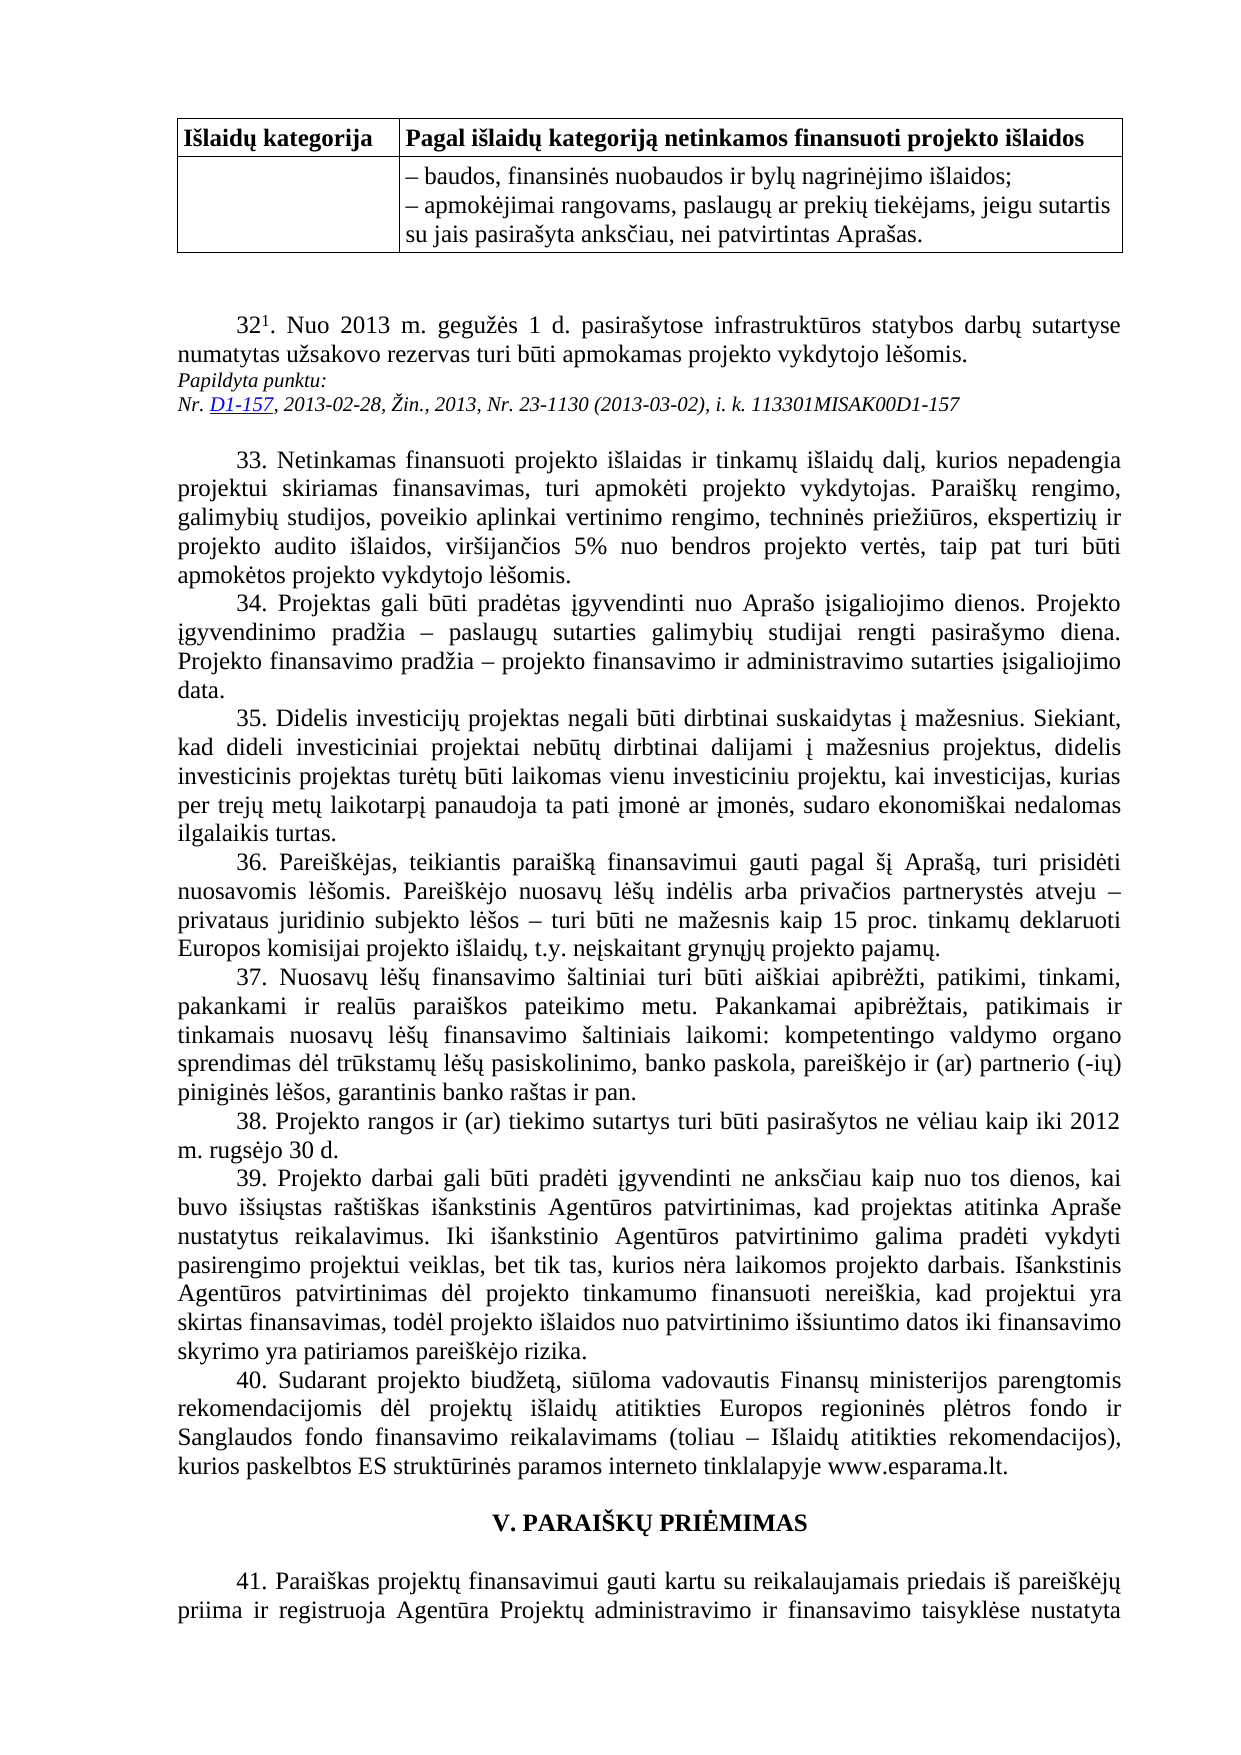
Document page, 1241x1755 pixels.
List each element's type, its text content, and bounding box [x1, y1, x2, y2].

text V. PARAIŠKŲ PRIĖMIMAS [177, 1508, 1122, 1537]
table_header Išlaidų kategorija [178, 119, 399, 156]
text 321. Nuo 2013 m. gegužės 1 d. pasirašytose infrastruktūros statybos darbų sutartyse numatytas užsakovo rezervas turi būti apmokamas projekto vykdytojo lėšomis. [177, 310, 1122, 368]
table_header Pagal išlaidų kategoriją netinkamos finansuoti projekto išlaidos [400, 119, 1122, 156]
text 37. Nuosavų lėšų finansavimo šaltiniai turi būti aiškiai apibrėžti, patikimi, tinkami, pakankami ir realūs paraiškos pateikimo metu. Pakankamai apibrėžtais, patikimais ir tinkamais nuosavų lėšų finansavimo šaltiniais laikomi: kompetentingo valdymo organo sprendimas dėl trūkstamų lėšų pasiskolinimo, banko paskola, pareiškėjo ir (ar) partnerio (-ių) piniginės lėšos, garantinis banko raštas ir pan. [177, 962, 1122, 1106]
table_cell – baudos, finansinės nuobaudos ir bylų nagrinėjimo išlaidos; – apmokėjimai rangovams, paslaugų ar prekių tiekėjams, jeigu sutartis su jais pasirašyta anksčiau, nei patvirtintas Aprašas. [400, 157, 1122, 252]
table_cell [178, 157, 399, 252]
text 33. Netinkamas finansuoti projekto išlaidas ir tinkamų išlaidų dalį, kurios nepadengia projektui skiriamas finansavimas, turi apmokėti projekto vykdytojas. Paraiškų rengimo, galimybių studijos, poveikio aplinkai vertinimo rengimo, techninės priežiūros, ekspertizių ir projekto audito išlaidos, viršijančios 5% nuo bendros projekto vertės, taip pat turi būti apmokėtos projekto vykdytojo lėšomis. [177, 445, 1122, 588]
text 36. Pareiškėjas, teikiantis paraišką finansavimui gauti pagal šį Aprašą, turi prisidėti nuosavomis lėšomis. Pareiškėjo nuosavų lėšų indėlis arba privačios partnerystės atveju – privataus juridinio subjekto lėšos – turi būti ne mažesnis kaip 15 proc. tinkamų deklaruoti Europos komisijai projekto išlaidų, t.y. neįskaitant grynųjų projekto pajamų. [177, 847, 1122, 962]
text Papildyta punktu: [177, 368, 1122, 392]
text 35. Didelis investicijų projektas negali būti dirbtinai suskaidytas į mažesnius. Siekiant, kad dideli investiciniai projektai nebūtų dirbtinai dalijami į mažesnius projektus, didelis investicinis projektas turėtų būti laikomas vienu investiciniu projektu, kai investicijas, kurias per trejų metų laikotarpį panaudoja ta pati įmonė ar įmonės, sudaro ekonomiškai nedalomas ilgalaikis turtas. [177, 703, 1122, 847]
text 39. Projekto darbai gali būti pradėti įgyvendinti ne anksčiau kaip nuo tos dienos, kai buvo išsiųstas raštiškas išankstinis Agentūros patvirtinimas, kad projektas atitinka Apraše nustatytus reikalavimus. Iki išankstinio Agentūros patvirtinimo galima pradėti vykdyti pasirengimo projektui veiklas, bet tik tas, kurios nėra laikomos projekto darbais. Išankstinis Agentūros patvirtinimas dėl projekto tinkamumo finansuoti nereiškia, kad projektui yra skirtas finansavimas, todėl projekto išlaidos nuo patvirtinimo išsiuntimo datos iki finansavimo skyrimo yra patiriamos pareiškėjo rizika. [177, 1163, 1122, 1365]
text 34. Projektas gali būti pradėtas įgyvendinti nuo Aprašo įsigaliojimo dienos. Projekto įgyvendinimo pradžia – paslaugų sutarties galimybių studijai rengti pasirašymo diena. Projekto finansavimo pradžia – projekto finansavimo ir administravimo sutarties įsigaliojimo data. [177, 588, 1122, 703]
text 40. Sudarant projekto biudžetą, siūloma vadovautis Finansų ministerijos parengtomis rekomendacijomis dėl projektų išlaidų atitikties Europos regioninės plėtros fondo ir Sanglaudos fondo finansavimo reikalavimams (toliau – Išlaidų atitikties rekomendacijos), kurios paskelbtos ES struktūrinės paramos interneto tinklalapyje www.esparama.lt. [177, 1365, 1122, 1480]
text Nr. D1-157, 2013-02-28, Žin., 2013, Nr. 23-1130 (2013-03-02), i. k. 113301MISAK00D1-157 [177, 392, 1122, 416]
text 38. Projekto rangos ir (ar) tiekimo sutartys turi būti pasirašytos ne vėliau kaip iki 2012 m. rugsėjo 30 d. [177, 1106, 1122, 1163]
text 41. Paraiškas projektų finansavimui gauti kartu su reikalaujamais priedais iš pareiškėjų priima ir registruoja Agentūra Projektų administravimo ir finansavimo taisyklėse nustatyta [177, 1566, 1122, 1623]
